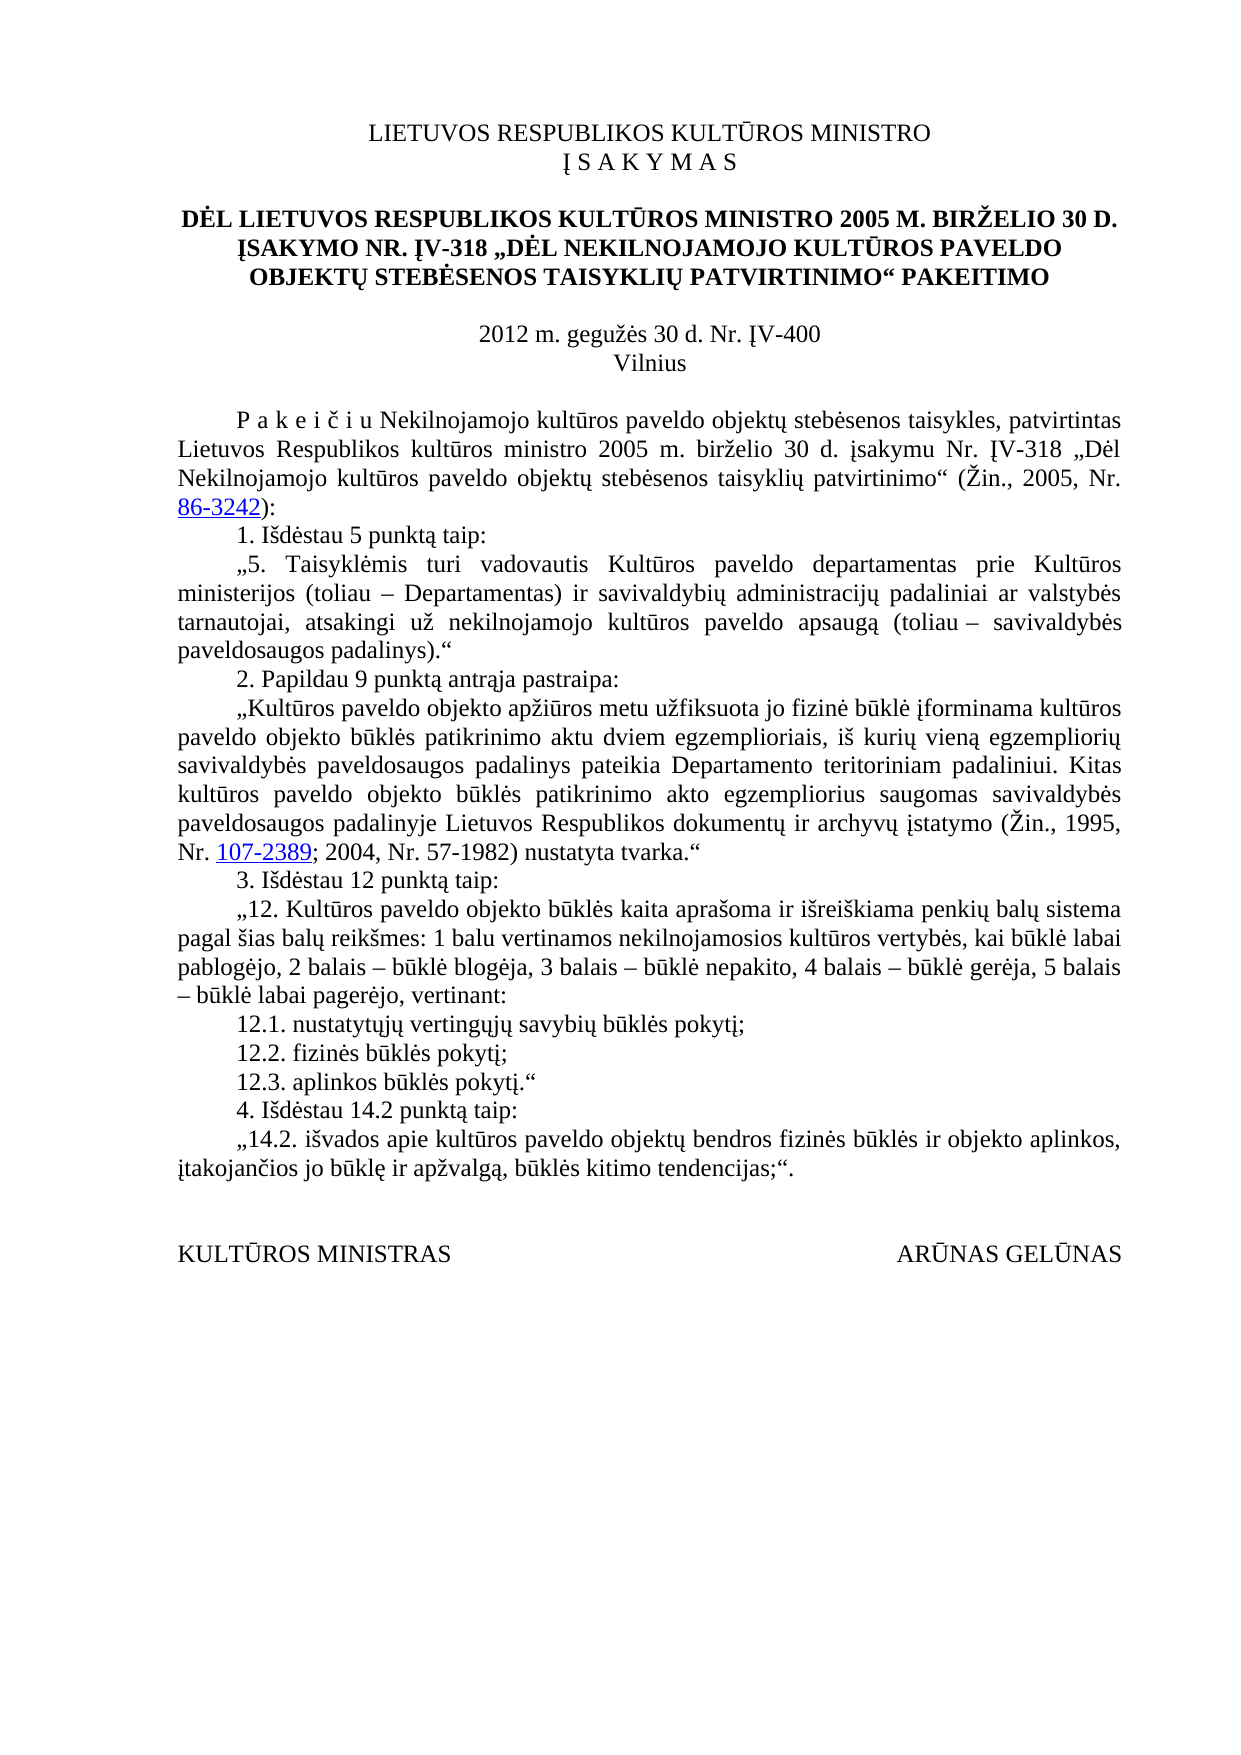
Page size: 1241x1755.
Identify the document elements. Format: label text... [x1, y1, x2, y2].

text LIETUVOS RESPUBLIKOS KULTŪROS MINISTRO [177, 118, 1122, 147]
text „5. Taisyklėmis turi vadovautis Kultūros paveldo departamentas prie Kultūros ministerijos (toliau – Departamentas) ir savivaldybių administracijų padaliniai ar valstybės tarnautojai, atsakingi už nekilnojamojo kultūros paveldo apsaugą (toliau – savivaldybės paveldosaugos padalinys).“ [177, 549, 1122, 664]
text 3. Išdėstau 12 punktą taip: [177, 866, 1122, 894]
text 2012 m. gegužės 30 d. Nr. ĮV-400 [177, 319, 1122, 348]
text Į S A K Y M A S [177, 147, 1122, 176]
text 1. Išdėstau 5 punktą taip: [177, 521, 1122, 549]
text Vilnius [177, 348, 1122, 377]
text P a k e i č i u Nekilnojamojo kultūros paveldo objektų stebėsenos taisykles, patvirtintas Lietuvos Respublikos kultūros ministro 2005 m. birželio 30 d. įsakymu Nr. ĮV-318 „Dėl Nekilnojamojo kultūros paveldo objektų stebėsenos taisyklių patvirtinimo“ (Žin., 2005, Nr. 86-3242): [177, 406, 1122, 521]
text 12.1. nustatytųjų vertingųjų savybių būklės pokytį; [177, 1009, 1122, 1038]
text 4. Išdėstau 14.2 punktą taip: [177, 1096, 1122, 1124]
text DĖL LIETUVOS RESPUBLIKOS KULTŪROS MINISTRO 2005 M. BIRŽELIO 30 D. ĮSAKYMO NR. ĮV-318 „DĖL NEKILNOJAMOJO KULTŪROS PAVELDO OBJEKTŲ STEBĖSENOS TAISYKLIŲ PATVIRTINIMO“ PAKEITIMO [177, 204, 1122, 291]
text 2. Papildau 9 punktą antrąja pastraipa: [177, 664, 1122, 693]
text 12.2. fizinės būklės pokytį; [177, 1038, 1122, 1067]
text 12.3. aplinkos būklės pokytį.“ [177, 1067, 1122, 1096]
text Kultūros ministras Arūnas Gelūnas [177, 1239, 1122, 1268]
text „Kultūros paveldo objekto apžiūros metu užfiksuota jo fizinė būklė įforminama kultūros paveldo objekto būklės patikrinimo aktu dviem egzemplioriais, iš kurių vieną egzempliorių savivaldybės paveldosaugos padalinys pateikia Departamento teritoriniam padaliniui. Kitas kultūros paveldo objekto būklės patikrinimo akto egzempliorius saugomas savivaldybės paveldosaugos padalinyje Lietuvos Respublikos dokumentų ir archyvų įstatymo (Žin., 1995, Nr. 107-2389; 2004, Nr. 57-1982) nustatyta tvarka.“ [177, 693, 1122, 866]
text „14.2. išvados apie kultūros paveldo objektų bendros fizinės būklės ir objekto aplinkos, įtakojančios jo būklę ir apžvalgą, būklės kitimo tendencijas;“. [177, 1124, 1122, 1182]
text „12. Kultūros paveldo objekto būklės kaita aprašoma ir išreiškiama penkių balų sistema pagal šias balų reikšmes: 1 balu vertinamos nekilnojamosios kultūros vertybės, kai būklė labai pablogėjo, 2 balais – būklė blogėja, 3 balais – būklė nepakito, 4 balais – būklė gerėja, 5 balais – būklė labai pagerėjo, vertinant: [177, 894, 1122, 1009]
